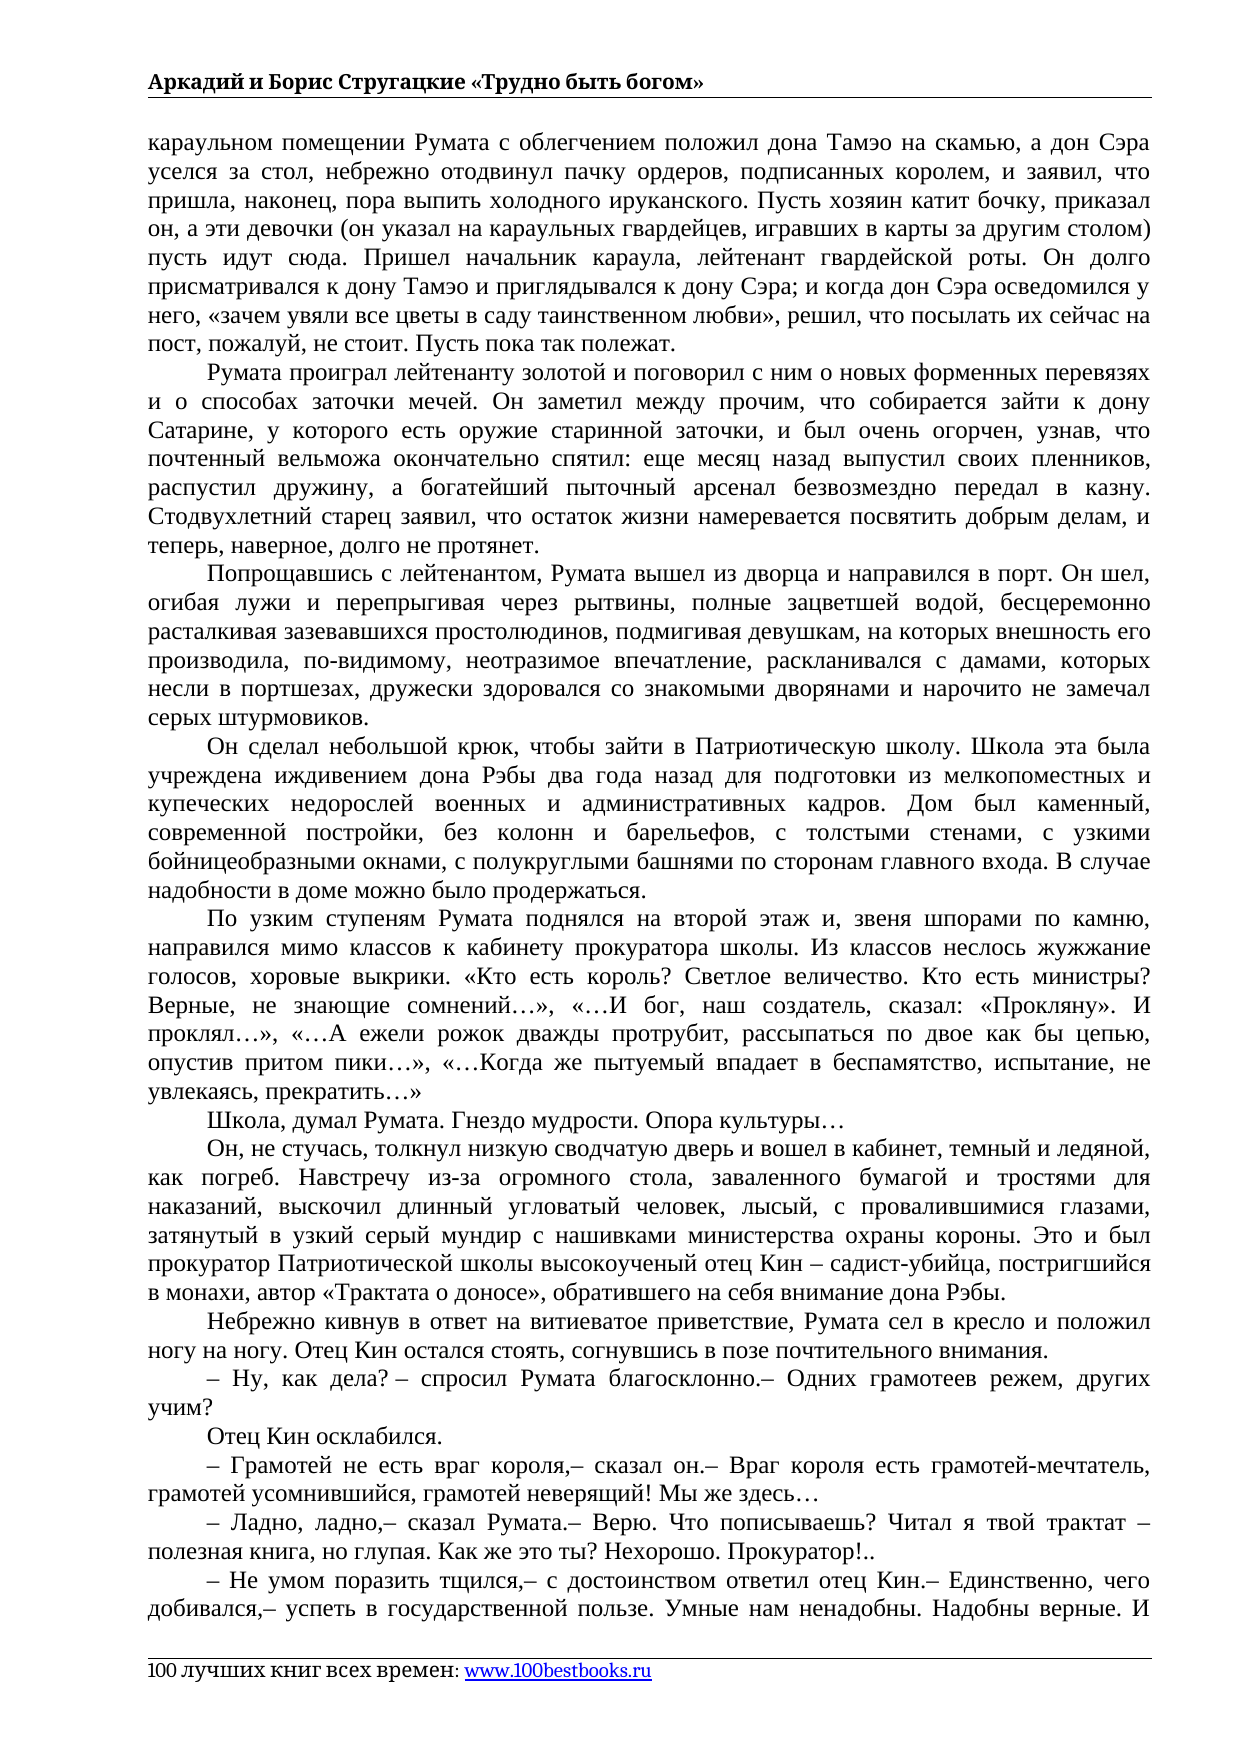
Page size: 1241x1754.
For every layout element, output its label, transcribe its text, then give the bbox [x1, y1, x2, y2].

text Румата проиграл лейтенанту золотой и поговорил с ним о новых форменных перевязях и о способах заточки мечей. Он заметил между прочим, что собирается зайти к дону Сатарине, у которого есть оружие старинной заточки, и был очень огорчен, узнав, что почтенный вельможа окончательно спятил: еще месяц назад выпустил своих пленников, распустил дружину, а богатейший пыточный арсенал безвозмездно передал в казну. Стодвухлетний старец заявил, что остаток жизни намеревается посвятить добрым делам, и теперь, наверное, долго не протянет. [148, 357, 1152, 558]
text – Ладно, ладно,– сказал Румата.– Верю. Что пописываешь? Читал я твой трактат – полезная книга, но глупая. Как же это ты? Нехорошо. Прокуратор!.. [148, 1507, 1152, 1565]
text По узким ступеням Румата поднялся на второй этаж и, звеня шпорами по камню, направился мимо классов к кабинету прокуратора школы. Из классов неслось жужжание голосов, хоровые выкрики. «Кто есть король? Светлое величество. Кто есть министры? Верные, не знающие сомнений…», «…И бог, наш создатель, сказал: «Прокляну». И проклял…», «…А ежели рожок дважды протрубит, рассыпаться по двое как бы цепью, опустив притом пики…», «…Когда же пытуемый впадает в беспамятство, испытание, не увлекаясь, прекратить…» [148, 903, 1152, 1105]
text Он сделал небольшой крюк, чтобы зайти в Патриотическую школу. Школа эта была учреждена иждивением дона Рэбы два года назад для подготовки из мелкопоместных и купеческих недорослей военных и административных кадров. Дом был каменный, современной постройки, без колонн и барельефов, с толстыми стенами, с узкими бойницеобразными окнами, с полукруглыми башнями по сторонам главного входа. В случае надобности в доме можно было продержаться. [148, 731, 1152, 903]
text – Грамотей не есть враг короля,– сказал он.– Враг короля есть грамотей-мечтатель, грамотей усомнившийся, грамотей неверящий! Мы же здесь… [148, 1450, 1152, 1507]
text Небрежно кивнув в ответ на витиеватое приветствие, Румата сел в кресло и положил ногу на ногу. Отец Кин остался стоять, согнувшись в позе почтительного внимания. [148, 1306, 1152, 1363]
text – Ну, как дела? – спросил Румата благосклонно.– Одних грамотеев режем, других учим? [148, 1363, 1152, 1421]
text Школа, думал Румата. Гнездо мудрости. Опора культуры… [148, 1105, 1152, 1133]
text караульном помещении Румата с облегчением положил дона Тамэо на скамью, а дон Сэра уселся за стол, небрежно отодвинул пачку ордеров, подписанных королем, и заявил, что пришла, наконец, пора выпить холодного ируканского. Пусть хозяин катит бочку, приказал он, а эти девочки (он указал на караульных гвардейцев, игравших в карты за другим столом) пусть идут сюда. Пришел начальник караула, лейтенант гвардейской роты. Он долго присматривался к дону Тамэо и приглядывался к дону Сэра; и когда дон Сэра осведомился у него, «зачем увяли все цветы в саду таинственном любви», решил, что посылать их сейчас на пост, пожалуй, не стоит. Пусть пока так полежат. [148, 127, 1152, 357]
text – Не умом поразить тщился,– с достоинством ответил отец Кин.– Единственно, чего добивался,– успеть в государственной пользе. Умные нам ненадобны. Надобны верные. И [148, 1565, 1152, 1622]
text Попрощавшись с лейтенантом, Румата вышел из дворца и направился в порт. Он шел, огибая лужи и перепрыгивая через рытвины, полные зацветшей водой, бесцеремонно расталкивая зазевавшихся простолюдинов, подмигивая девушкам, на которых внешность его производила, по-видимому, неотразимое впечатление, раскланивался с дамами, которых несли в портшезах, дружески здоровался со знакомыми дворянами и нарочито не замечал серых штурмовиков. [148, 558, 1152, 731]
text Отец Кин осклабился. [148, 1421, 1152, 1450]
text Он, не стучась, толкнул низкую сводчатую дверь и вошел в кабинет, темный и ледяной, как погреб. Навстречу из-за огромного стола, заваленного бумагой и тростями для наказаний, выскочил длинный угловатый человек, лысый, с провалившимися глазами, затянутый в узкий серый мундир с нашивками министерства охраны короны. Это и был прокуратор Патриотической школы высокоученый отец Кин – садист-убийца, постригшийся в монахи, автор «Трактата о доносе», обратившего на себя внимание дона Рэбы. [148, 1133, 1152, 1306]
